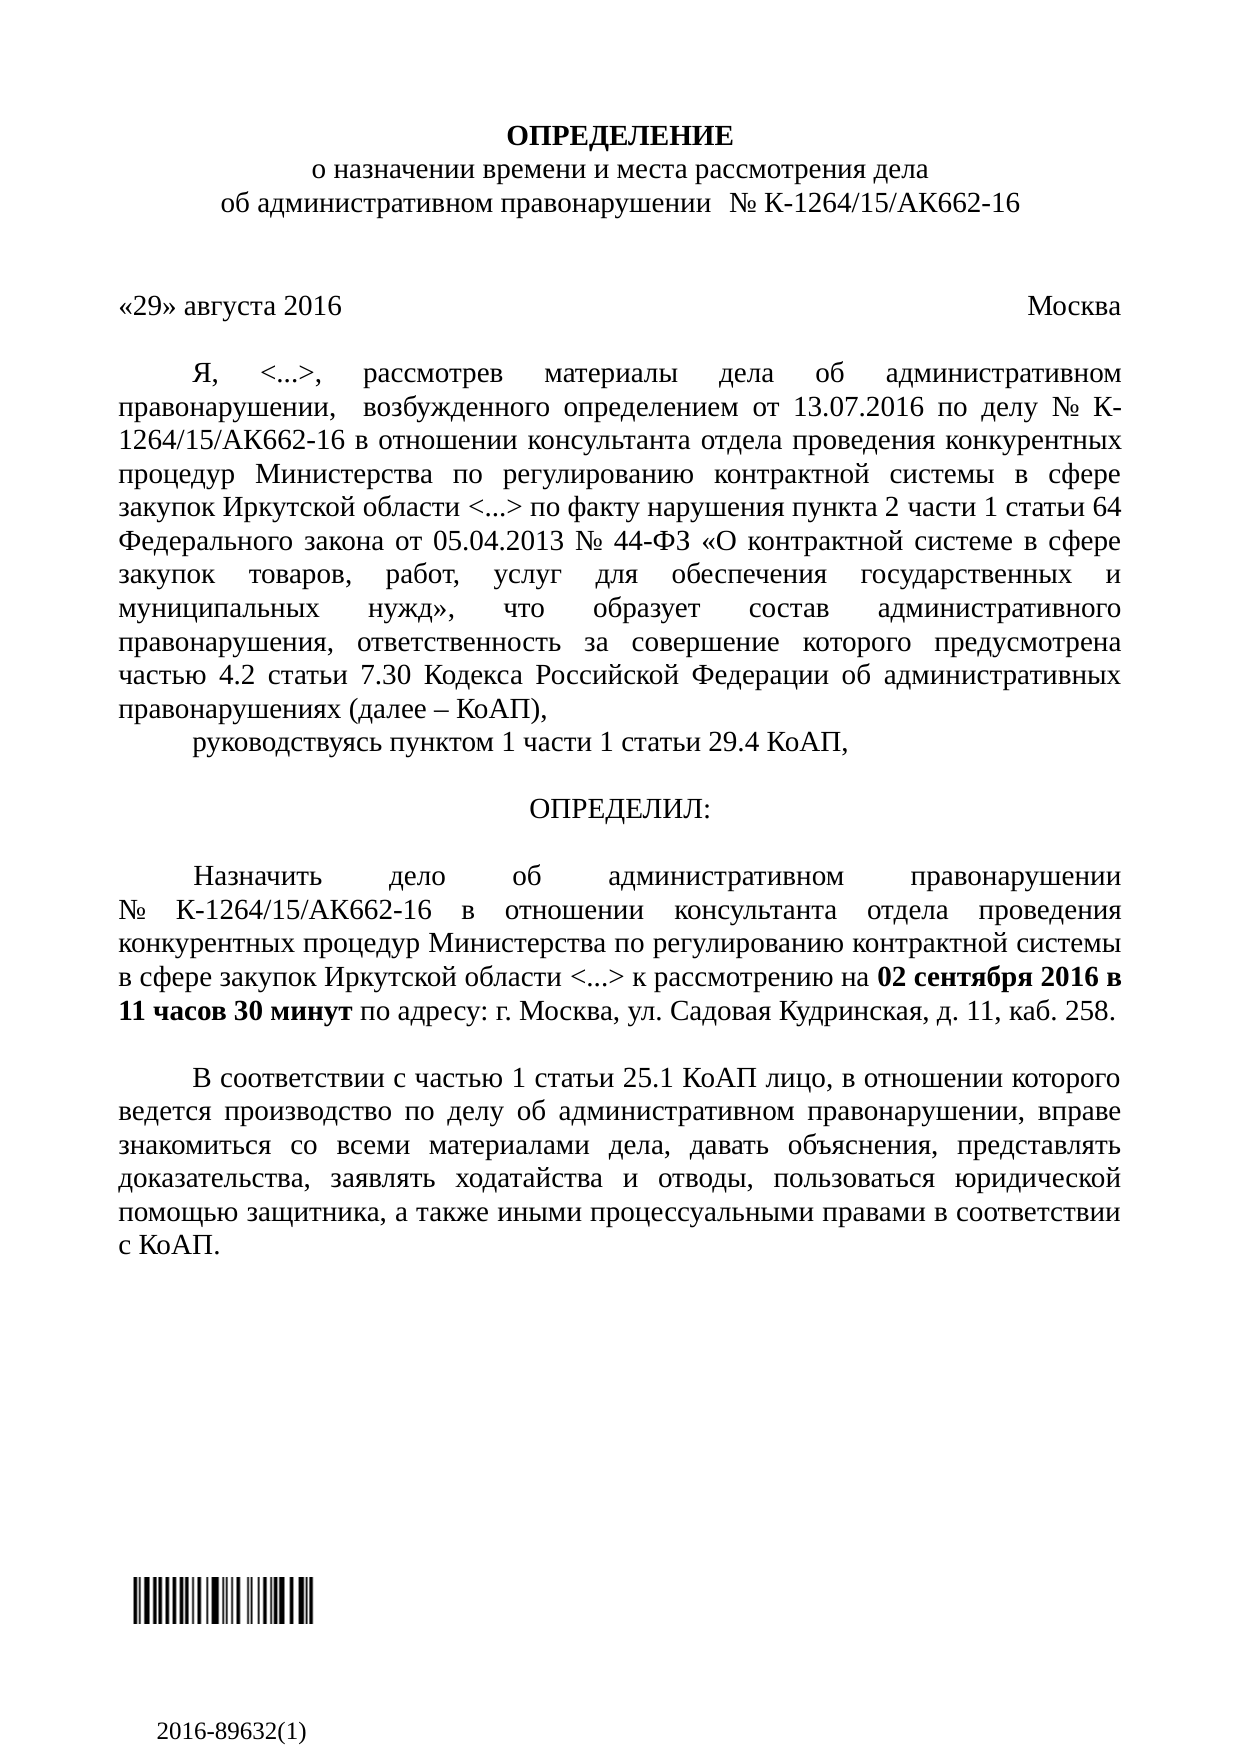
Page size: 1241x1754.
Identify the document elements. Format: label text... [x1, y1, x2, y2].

text об административном правонарушении № К-1264/15/АК662-16 [118, 185, 1122, 221]
subtitle ОПРЕДЕЛЕНИЕ [118, 118, 1122, 152]
text ОПРЕДЕЛИЛ: [118, 791, 1122, 825]
text «29» августа 2016 Москва [118, 288, 1122, 322]
text Назначить дело об административном правонарушении № К-1264/15/АК662-16 в отношении консультанта отдела проведения конкурентных процедур Министерства по регулированию контрактной системы в сфере закупок Иркутской области <...> к рассмотрению на 02 сентября 2016 в 11 часов 30 минут по адресу: г. Москва, ул. Садовая Кудринская, д. 11, каб. 258. [118, 858, 1122, 1026]
text В соответствии с частью 1 статьи 25.1 КоАП лицо, в отношении которого ведется производство по делу об административном правонарушении, вправе знакомиться со всеми материалами дела, давать объяснения, представлять доказательства, заявлять ходатайства и отводы, пользоваться юридической помощью защитника, а также иными процессуальными правами в соответствии с КоАП. [118, 1060, 1122, 1261]
text о назначении времени и места рассмотрения дела [118, 152, 1122, 185]
text Я, <...>, рассмотрев материалы дела об административном правонарушении, возбужденного определением от 13.07.2016 по делу № К-1264/15/АК662-16 в отношении консультанта отдела проведения конкурентных процедур Министерства по регулированию контрактной системы в сфере закупок Иркутской области <...> по факту нарушения пункта 2 части 1 статьи 64 Федерального закона от 05.04.2013 № 44-ФЗ «О контрактной системе в сфере закупок товаров, работ, услуг для обеспечения государственных и муниципальных нужд», что образует состав административного правонарушения, ответственность за совершение которого предусмотрена частью 4.2 статьи 7.30 Кодекса Российской Федерации об административных правонарушениях (далее – КоАП), [118, 355, 1122, 724]
text руководствуясь пунктом 1 части 1 статьи 29.4 КоАП, [118, 724, 1122, 758]
picture [118, 1577, 331, 1624]
